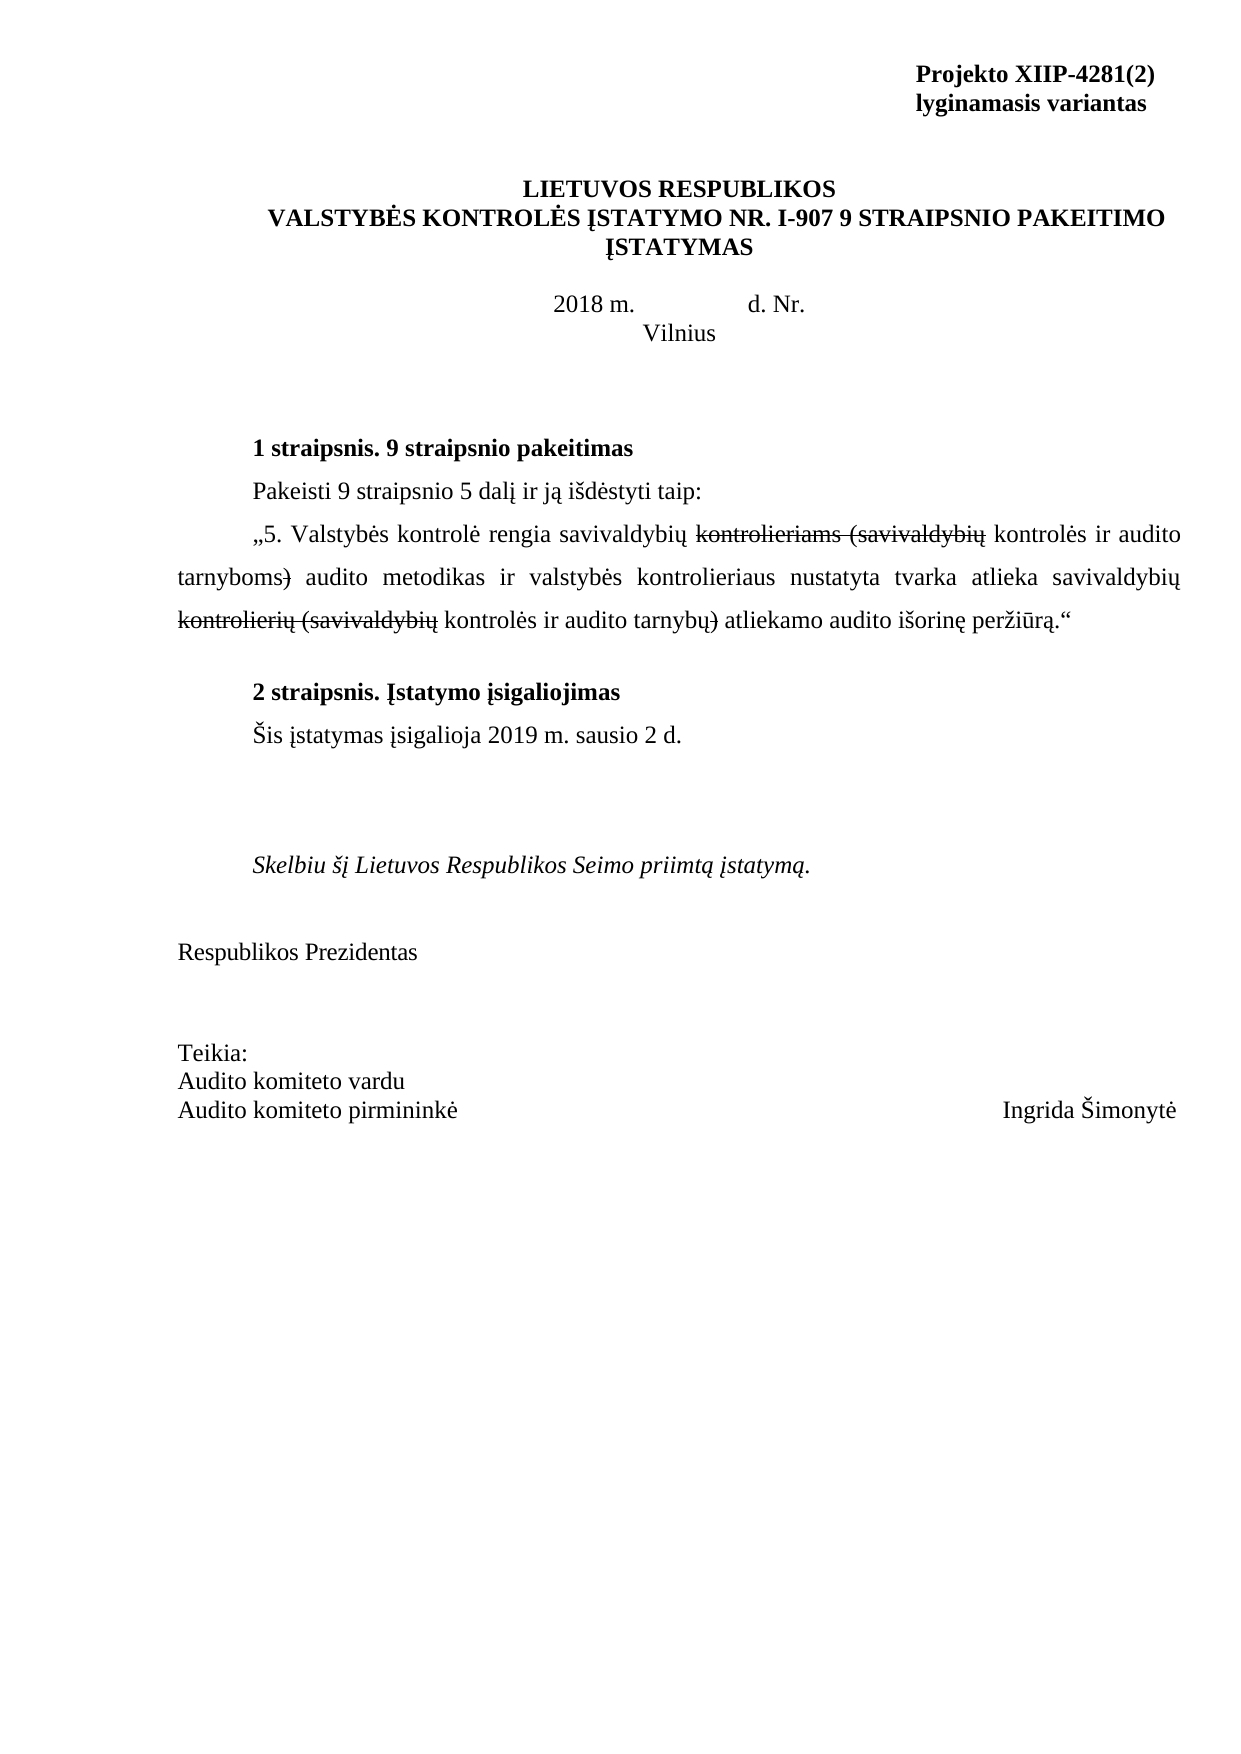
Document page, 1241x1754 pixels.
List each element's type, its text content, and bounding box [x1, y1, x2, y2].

text 1 straipsnis. 9 straipsnio pakeitimas [177, 433, 1181, 462]
text Teikia: [177, 1038, 1181, 1066]
text 2018 m. d. Nr. [177, 289, 1181, 318]
text Šis įstatymas įsigalioja 2019 m. sausio 2 d. [177, 720, 1181, 749]
text Projekto XIIP-4281(2) [916, 59, 1181, 88]
text ĮSTATYMAS [177, 232, 1181, 260]
text Pakeisti 9 straipsnio 5 dalį ir ją išdėstyti taip: [177, 476, 1181, 505]
text Audito komiteto vardu [177, 1066, 1181, 1095]
text Skelbiu šį Lietuvos Respublikos Seimo priimtą įstatymą. [177, 850, 1181, 878]
text VALSTYBĖS KONTROLĖS ĮSTATYMO NR. I-907 9 STRAIPSNIO PAKEITIMO [177, 203, 1181, 232]
text Lietuvos Respublikos [177, 174, 1181, 203]
text Audito komiteto pirmininkė Ingrida Šimonytė [177, 1095, 1181, 1124]
text „5. Valstybės kontrolė rengia savivaldybių kontrolieriams (savivaldybių kontrolės ir audito tarnyboms) audito metodikas ir valstybės kontrolieriaus nustatyta tvarka atlieka savivaldybių kontrolierių (savivaldybių kontrolės ir audito tarnybų) atliekamo audito išorinę peržiūrą.“ [177, 519, 1181, 634]
text 2 straipsnis. Įstatymo įsigaliojimas [177, 677, 1181, 706]
text Respublikos Prezidentas [177, 937, 1181, 966]
text Vilnius [177, 318, 1181, 347]
text lyginamasis variantas [916, 88, 1181, 117]
